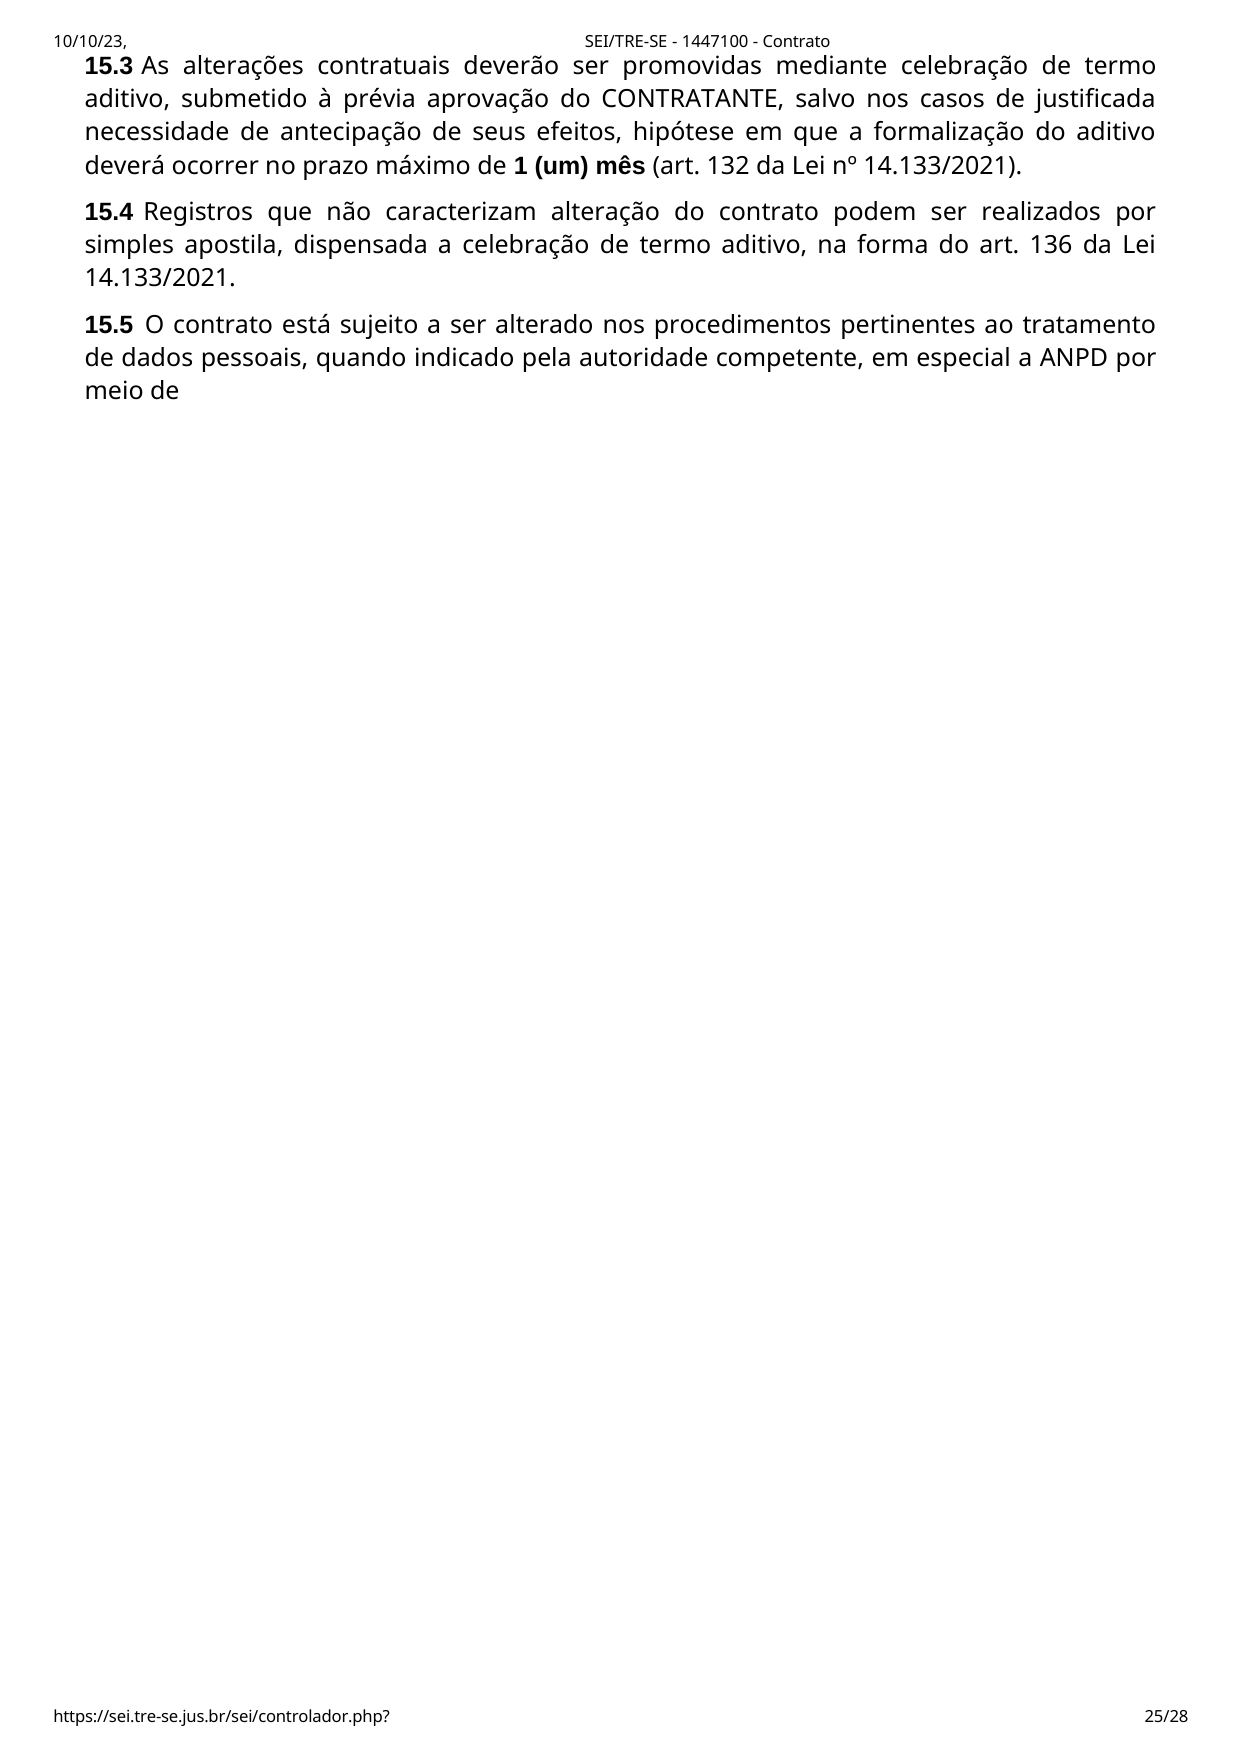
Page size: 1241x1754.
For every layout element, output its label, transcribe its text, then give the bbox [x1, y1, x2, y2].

list As alterações contratuais deverão ser promovidas mediante celebração de termo aditivo, submetido à prévia aprovação do CONTRATANTE, salvo nos casos de justificada necessidade de antecipação de seus efeitos, hipótese em que a formalização do aditivo deverá ocorrer no prazo máximo de 1 (um) mês (art. 132 da Lei nº 14.133/2021). [84, 48, 1157, 182]
list Registros que não caracterizam alteração do contrato podem ser realizados por simples apostila, dispensada a celebração de termo aditivo, na forma do art. 136 da Lei 14.133/2021. [84, 194, 1157, 294]
list O contrato está sujeito a ser alterado nos procedimentos pertinentes ao tratamento de dados pessoais, quando indicado pela autoridade competente, em especial a ANPD por meio de [84, 306, 1157, 407]
